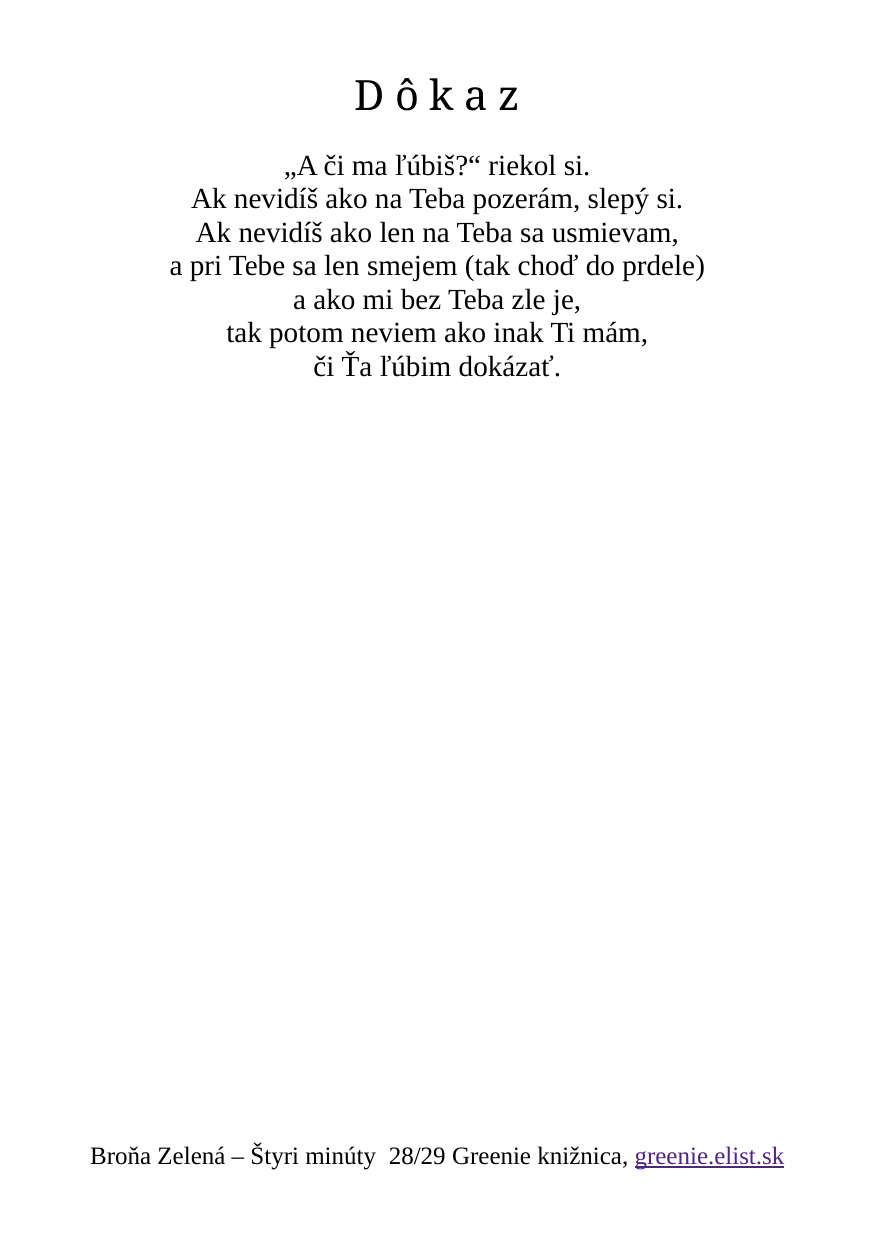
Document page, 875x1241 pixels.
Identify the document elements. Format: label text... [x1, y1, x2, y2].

text a ako mi bez Teba zle je, [41, 282, 833, 315]
text či Ťa ľúbim dokázať. [41, 349, 833, 382]
text Ak nevidíš ako na Teba pozerám, slepý si. [41, 181, 833, 215]
text „A či ma ľúbiš?“ riekol si. [41, 148, 833, 181]
text a pri Tebe sa len smejem (tak choď do prdele) [41, 248, 833, 282]
subtitle Dôkaz [41, 66, 833, 123]
text tak potom neviem ako inak Ti mám, [41, 315, 833, 349]
text Ak nevidíš ako len na Teba sa usmievam, [41, 215, 833, 248]
